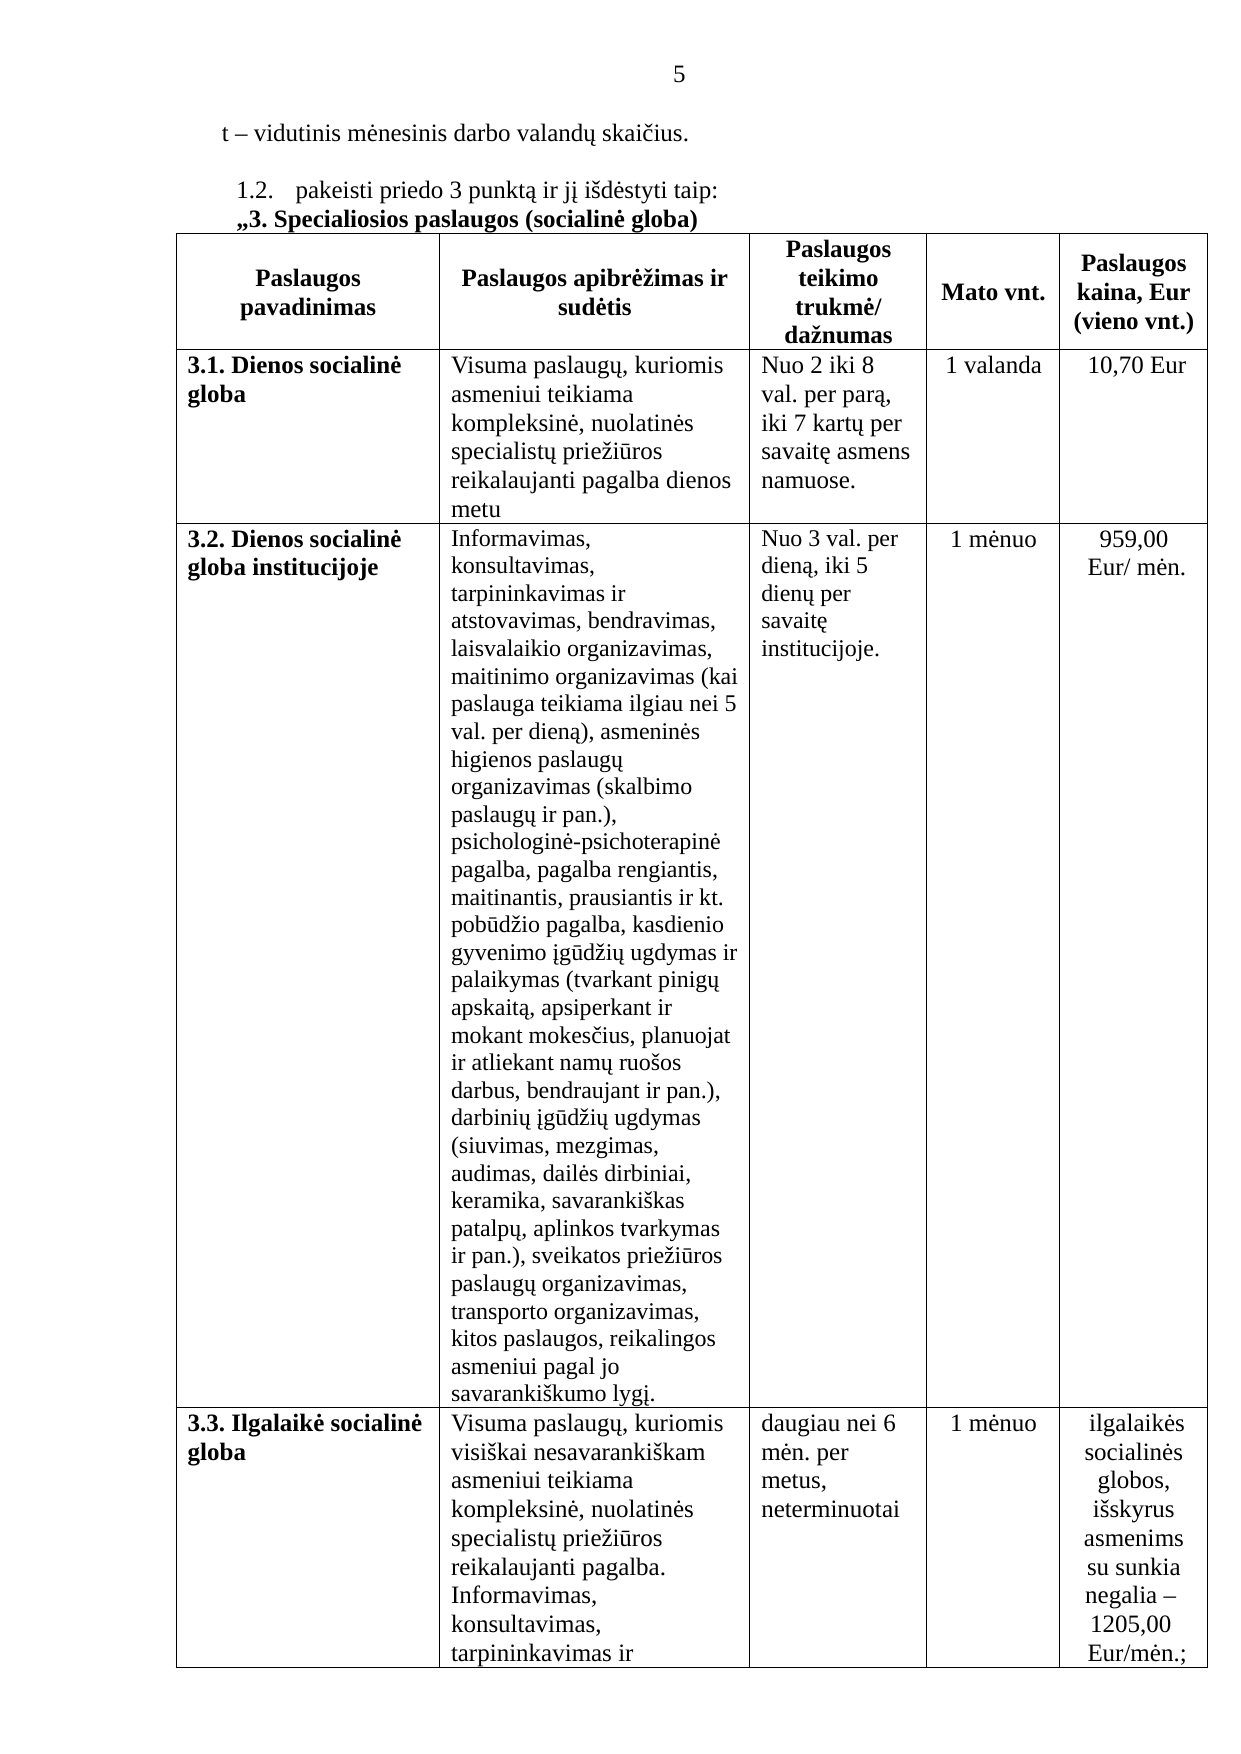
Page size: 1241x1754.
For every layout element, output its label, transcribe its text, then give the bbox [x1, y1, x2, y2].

table_cell daugiau nei 6 mėn. per metus, neterminuotai [750, 1408, 926, 1667]
table_cell Nuo 2 iki 8 val. per parą, iki 7 kartų per savaitę asmens namuose. [750, 350, 926, 523]
table_header Paslaugos teikimo trukmė/ dažnumas [750, 234, 926, 349]
table_cell 3.1. Dienos socialinė globa [177, 350, 439, 523]
table_cell 959,00 Eur/ mėn. [1060, 524, 1207, 1407]
table_header Paslaugos pavadinimas [177, 234, 439, 349]
table_cell Visuma paslaugų, kuriomis asmeniui teikiama kompleksinė, nuolatinės specialistų priežiūros reikalaujanti pagalba dienos metu [440, 350, 749, 523]
table_cell ilgalaikės socialinės globos, išskyrus asmenims su sunkia negalia – 1205,00 Eur/mėn.; [1060, 1408, 1207, 1667]
table_cell Informavimas, konsultavimas, tarpininkavimas ir atstovavimas, bendravimas, laisvalaikio organizavimas, maitinimo organizavimas (kai paslauga teikiama ilgiau nei 5 val. per dieną), asmeninės higienos paslaugų organizavimas (skalbimo paslaugų ir pan.), psichologinė-psichoterapinė pagalba, pagalba rengiantis, maitinantis, prausiantis ir kt. pobūdžio pagalba, kasdienio gyvenimo įgūdžių ugdymas ir palaikymas (tvarkant pinigų apskaitą, apsiperkant ir mokant mokesčius, planuojat ir atliekant namų ruošos darbus, bendraujant ir pan.), darbinių įgūdžių ugdymas (siuvimas, mezgimas, audimas, dailės dirbiniai, keramika, savarankiškas patalpų, aplinkos tvarkymas ir pan.), sveikatos priežiūros paslaugų organizavimas, transporto organizavimas, kitos paslaugos, reikalingos asmeniui pagal jo savarankiškumo lygį. [440, 524, 749, 1407]
table_cell 3.2. Dienos socialinė globa institucijoje [177, 524, 439, 1407]
text 1.2. pakeisti priedo 3 punktą ir jį išdėstyti taip: [177, 176, 1181, 204]
text „3. Specialiosios paslaugos (socialinė globa) [177, 204, 1181, 233]
table_header Paslaugos kaina, Eur (vieno vnt.) [1060, 234, 1207, 349]
table_cell Visuma paslaugų, kuriomis visiškai nesavarankiškam asmeniui teikiama kompleksinė, nuolatinės specialistų priežiūros reikalaujanti pagalba. Informavimas, konsultavimas, tarpininkavimas ir [440, 1408, 749, 1667]
table_header Paslaugos apibrėžimas ir sudėtis [440, 234, 749, 349]
table_cell 1 mėnuo [927, 1408, 1059, 1667]
table_cell 1 mėnuo [927, 524, 1059, 1407]
table_cell 1 valanda [927, 350, 1059, 523]
table_cell 3.3. Ilgalaikė socialinė globa [177, 1408, 439, 1667]
text t – vidutinis mėnesinis darbo valandų skaičius. [177, 118, 1181, 147]
table_cell Nuo 3 val. per dieną, iki 5 dienų per savaitę institucijoje. [750, 524, 926, 1407]
table_cell 10,70 Eur [1060, 350, 1207, 523]
table_header Mato vnt. [927, 234, 1059, 349]
